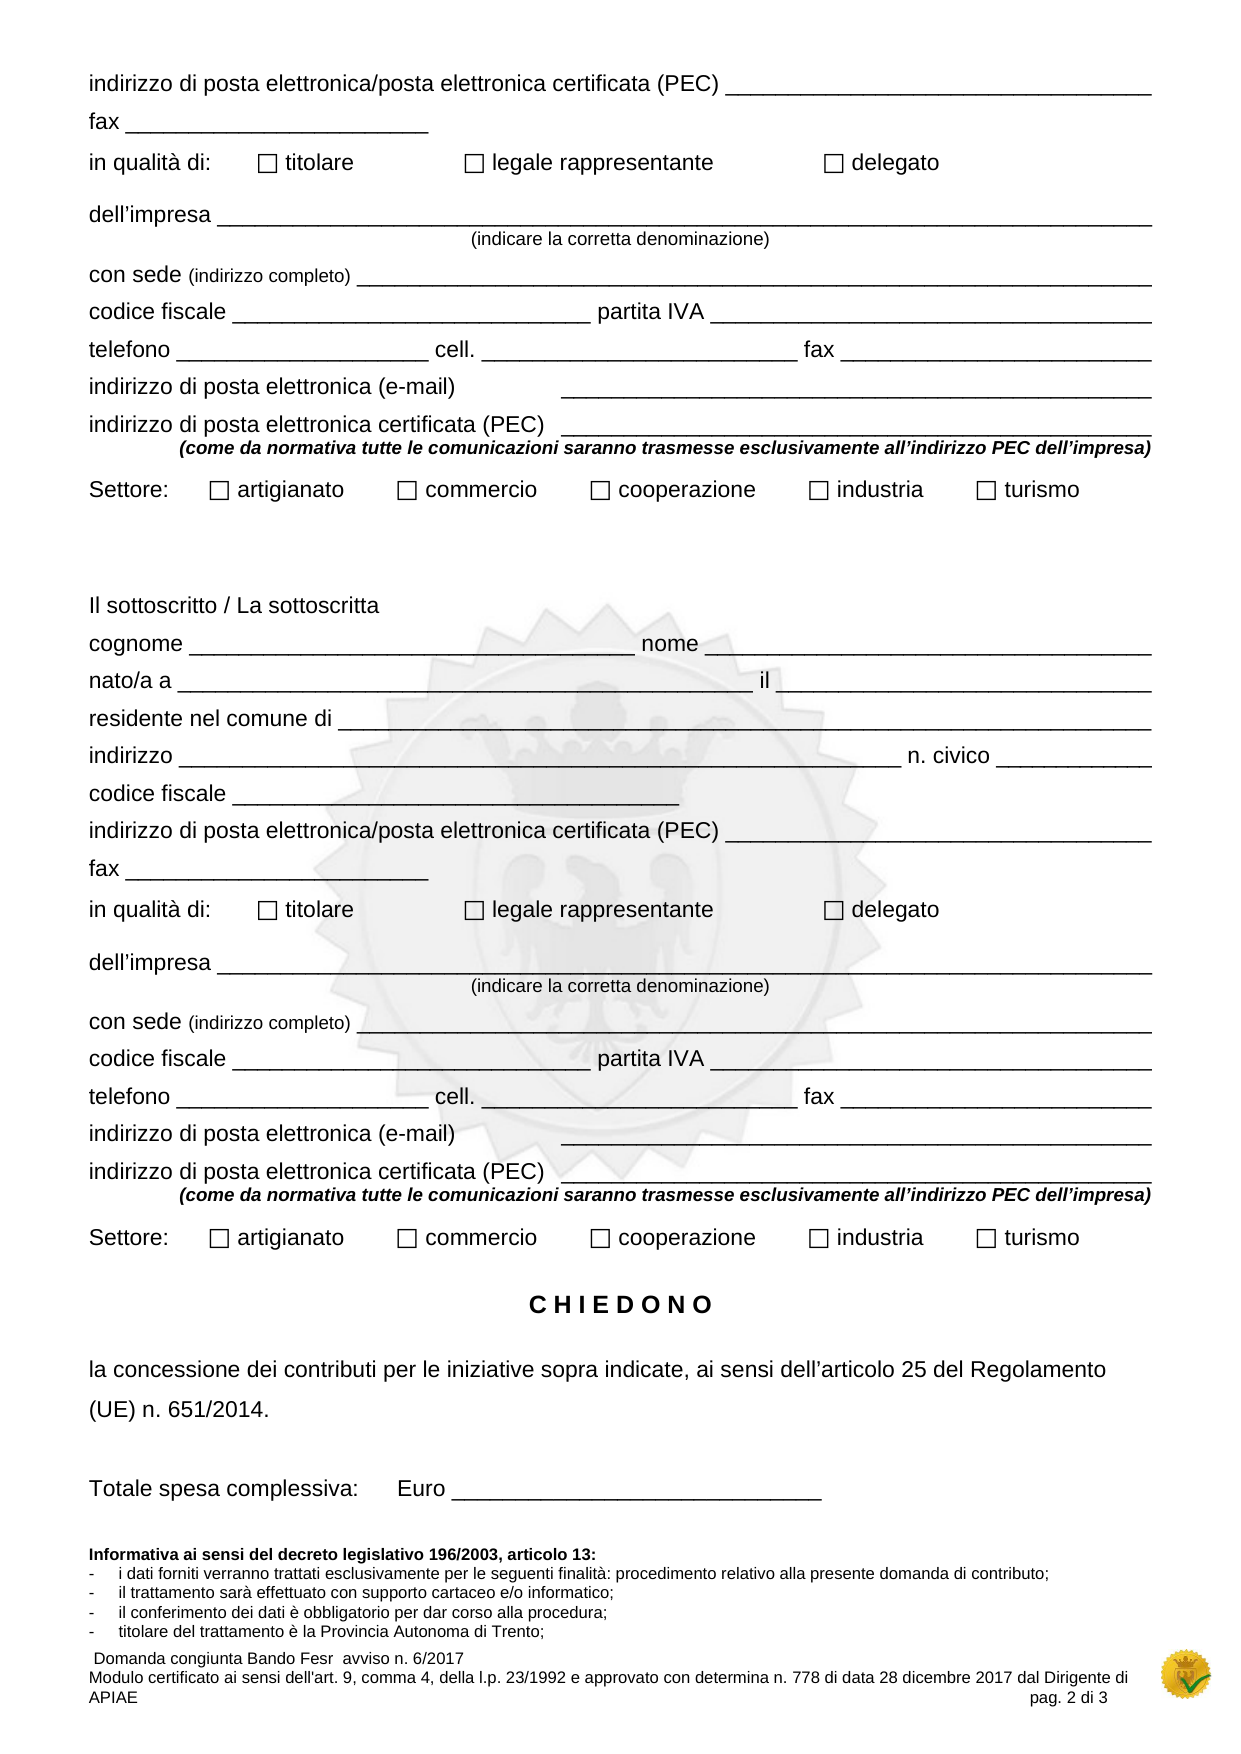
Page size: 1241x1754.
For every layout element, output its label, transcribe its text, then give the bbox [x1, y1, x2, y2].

text codice fiscale partita IVA [89, 287, 1152, 324]
text indirizzo di posta elettronica certificata (PEC) [89, 1147, 1152, 1184]
list titolare del trattamento è la Provincia Autonoma di Trento; [89, 1622, 1181, 1641]
text indirizzo n. civico [89, 731, 1152, 769]
text la concessione dei contributi per le iniziative sopra indicate, ai sensi dell’articolo 25 del Regolamento (UE) n. 651/2014. [89, 1356, 1152, 1422]
list il conferimento dei dati è obbligatorio per dar corso alla procedura; [89, 1602, 1181, 1622]
text (come da normativa tutte le comunicazioni saranno trasmesse esclusivamente all’indirizzo PEC dell’impresa) [89, 1184, 1152, 1206]
text indirizzo di posta elettronica/posta elettronica certificata (PEC) [89, 59, 1152, 97]
text Totale spesa complessiva: Euro _____________________________ [89, 1474, 1152, 1501]
text codice fiscale partita IVA [89, 1034, 1152, 1072]
picture [88, 346, 1152, 864]
text (indicare la corretta denominazione) [89, 228, 1152, 249]
text indirizzo di posta elettronica (e-mail) [89, 362, 1152, 399]
text indirizzo di posta elettronica/posta elettronica certificata (PEC) [89, 806, 1152, 844]
text (come da normativa tutte le comunicazioni saranno trasmesse esclusivamente all’indirizzo PEC dell’impresa) [89, 437, 1152, 458]
subtitle C H I E D O N O [89, 1290, 1152, 1318]
picture [88, 865, 1152, 1092]
text (indicare la corretta denominazione) [89, 975, 1152, 997]
text in qualità di: □ titolare □ legale rappresentante □ delegato [89, 140, 1152, 178]
text con sede (indirizzo completo) [89, 249, 1152, 287]
list i dati forniti verranno trattati esclusivamente per le seguenti finalità: procedimento relativo alla presente domanda di contributo; [89, 1564, 1181, 1583]
text telefono cell. fax [89, 324, 1152, 362]
picture [88, 1093, 1152, 1707]
text dell’impresa [89, 190, 1152, 228]
text con sede (indirizzo completo) [89, 997, 1152, 1034]
text fax [89, 844, 1152, 881]
picture [88, 118, 1152, 345]
list il trattamento sarà effettuato con supporto cartaceo e/o informatico; [89, 1583, 1181, 1602]
text codice fiscale [89, 769, 1152, 806]
text Settore: □ artigianato □ commercio □ cooperazione □ industria □ turismo [89, 471, 1152, 505]
text Il sottoscritto / La sottoscritta [89, 581, 1152, 619]
text indirizzo di posta elettronica (e-mail) [89, 1109, 1152, 1147]
text telefono cell. fax [89, 1072, 1152, 1109]
text indirizzo di posta elettronica certificata (PEC) [89, 399, 1152, 437]
text in qualità di: □ titolare □ legale rappresentante □ delegato [89, 888, 1152, 925]
text fax [89, 97, 1152, 134]
text Settore: □ artigianato □ commercio □ cooperazione □ industria □ turismo [89, 1218, 1152, 1252]
text cognome nome [89, 619, 1152, 656]
text residente nel comune di [89, 694, 1152, 731]
text dell’impresa [89, 938, 1152, 975]
text nato/a a il [89, 656, 1152, 694]
picture [1161, 1649, 1213, 1699]
text Informativa ai sensi del decreto legislativo 196/2003, articolo 13: [89, 1539, 1181, 1564]
